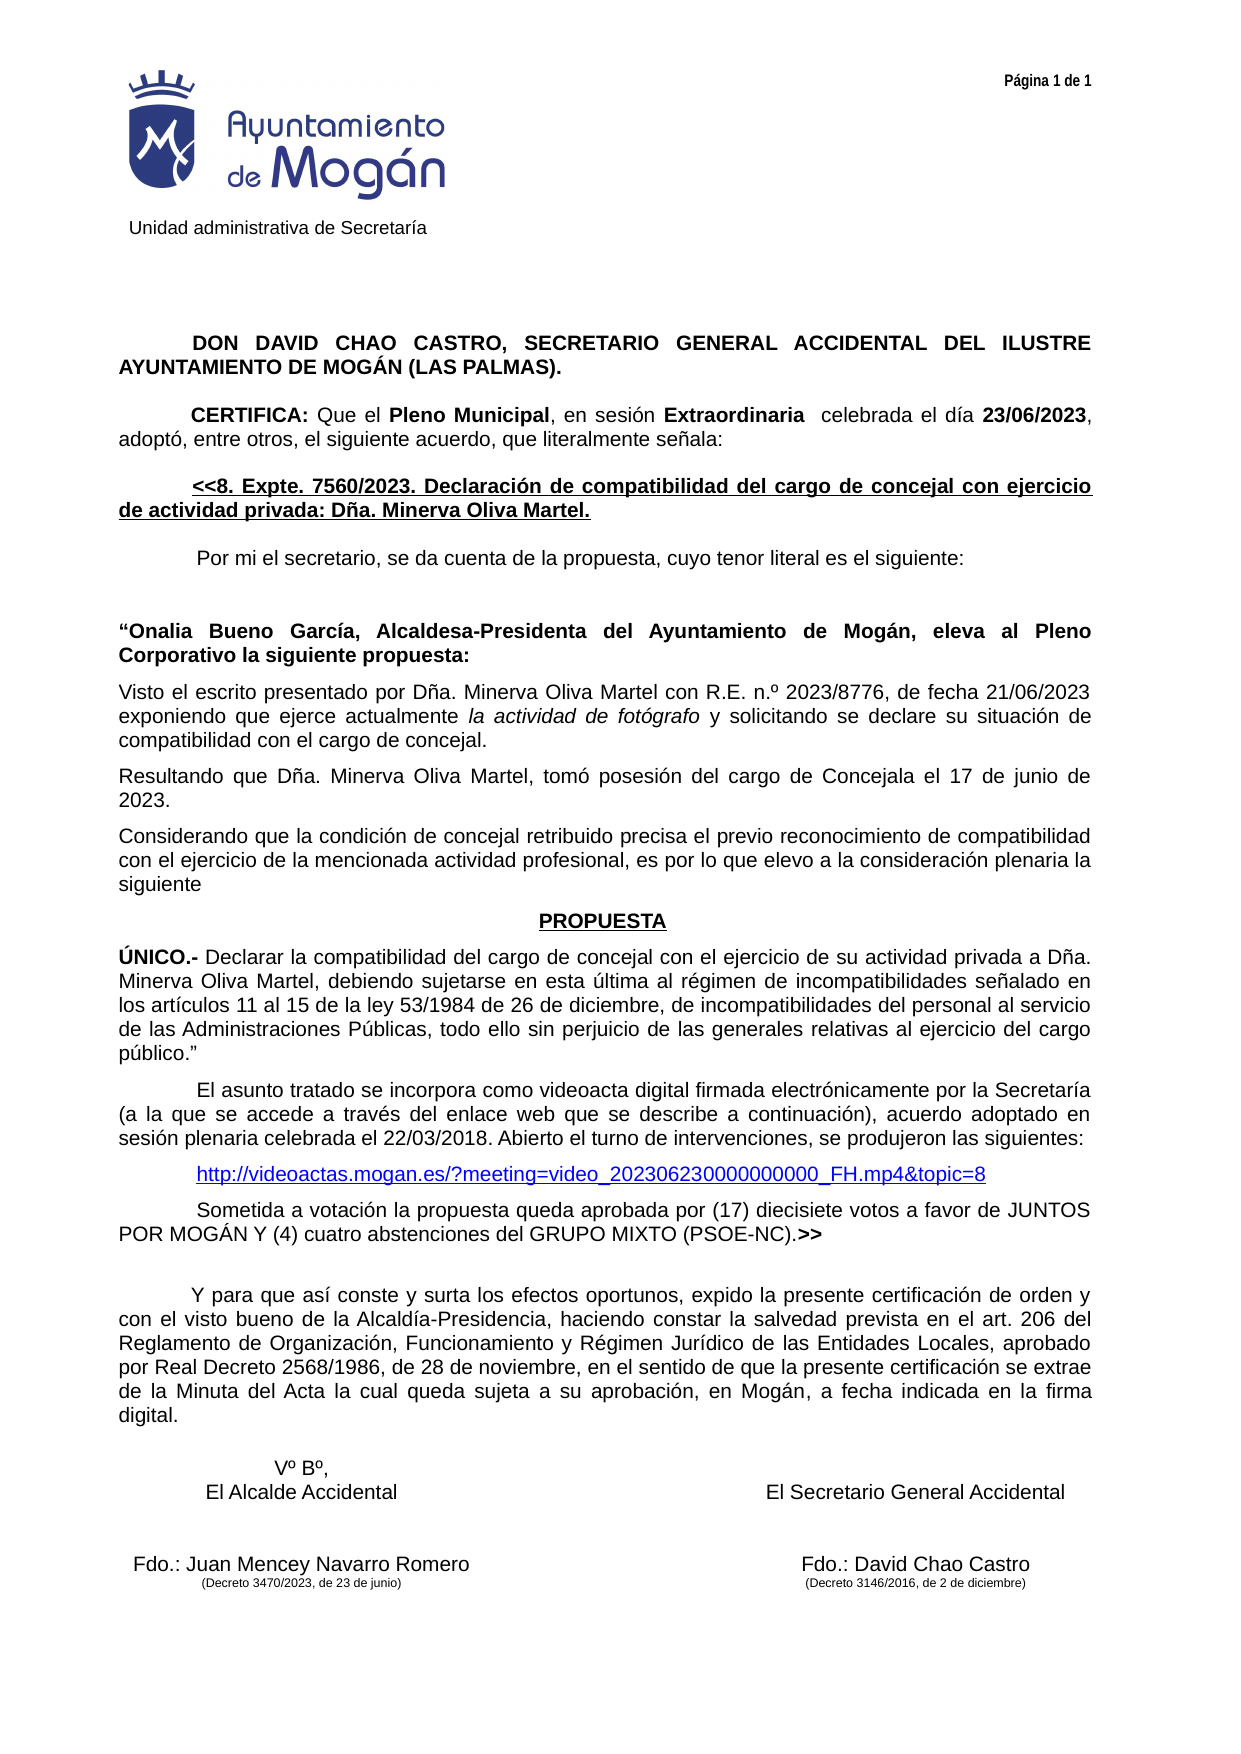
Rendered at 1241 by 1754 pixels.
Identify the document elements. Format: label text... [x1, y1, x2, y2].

table_header Vº Bº, El Alcalde Accidental Fdo.: Juan Mencey Navarro Romero (Decreto 3470/2023, de 23 de junio) [122, 1450, 481, 1596]
text Por mi el secretario, se da cuenta de la propuesta, cuyo tenor literal es el siguiente: [118, 546, 1092, 570]
text ÚNICO.- Declarar la compatibilidad del cargo de concejal con el ejercicio de su actividad privada a Dña. Minerva Oliva Martel, debiendo sujetarse en esta última al régimen de incompatibilidades señalado en los artículos 11 al 15 de la ley 53/1984 de 26 de diciembre, de incompatibilidades del personal al servicio de las Administraciones Públicas, todo ello sin perjuicio de las generales relativas al ejercicio del cargo público.” [118, 945, 1092, 1065]
text DON DAVID CHAO CASTRO, SECRETARIO GENERAL ACCIDENTAL DEL ILUSTRE AYUNTAMIENTO DE MOGÁN (LAS PALMAS). [118, 331, 1092, 378]
text Resultando que Dña. Minerva Oliva Martel, tomó posesión del cargo de Concejala el 17 de junio de 2023. [118, 764, 1092, 812]
text Visto el escrito presentado por Dña. Minerva Oliva Martel con R.E. n.º 2023/8776, de fecha 21/06/2023 exponiendo que ejerce actualmente la actividad de fotógrafo y solicitando se declare su situación de compatibilidad con el cargo de concejal. [118, 679, 1092, 751]
text El asunto tratado se incorpora como videoacta digital firmada electrónicamente por la Secretaría (a la que se accede a través del enlace web que se describe a continuación), acuerdo adoptado en sesión plenaria celebrada el 22/03/2018. Abierto el turno de intervenciones, se produjeron las siguientes: [118, 1077, 1092, 1149]
text Y para que así conste y surta los efectos oportunos, expido la presente certificación de orden y con el visto bueno de la Alcaldía-Presidencia, haciendo constar la salvedad prevista en el art. 206 del Reglamento de Organización, Funcionamiento y Régimen Jurídico de las Entidades Locales, aprobado por Real Decreto 2568/1986, de 28 de noviembre, en el sentido de que la presente certificación se extrae de la Minuta del Acta la cual queda sujeta a su aprobación, en Mogán, a fecha indicada en la firma digital. [118, 1283, 1092, 1426]
text <<8. Expte. 7560/2023. Declaración de compatibilidad del cargo de concejal con ejercicio de actividad privada: Dña. Minerva Oliva Martel. [118, 474, 1092, 522]
table_header [481, 1450, 738, 1596]
text PROPUESTA [118, 909, 1092, 933]
text CERTIFICA: Que el Pleno Municipal, en sesión Extraordinaria celebrada el día 23/06/2023, adoptó, entre otros, el siguiente acuerdo, que literalmente señala: [118, 402, 1092, 450]
picture [128, 70, 445, 206]
text Sometida a votación la propuesta queda aprobada por (17) diecisiete votos a favor de JUNTOS POR MOGÁN Y (4) cuatro abstenciones del GRUPO MIXTO (PSOE-NC).>> [118, 1198, 1092, 1246]
text “Onalia Bueno García, Alcaldesa-Presidenta del Ayuntamiento de Mogán, eleva al Pleno Corporativo la siguiente propuesta: [118, 619, 1092, 667]
text Considerando que la condición de concejal retribuido precisa el previo reconocimiento de compatibilidad con el ejercicio de la mencionada actividad profesional, es por lo que elevo a la consideración plenaria la siguiente [118, 824, 1092, 896]
table_header El Secretario General Accidental Fdo.: David Chao Castro (Decreto 3146/2016, de 2 de diciembre) [739, 1450, 1092, 1596]
text http://videoactas.mogan.es/?meeting=video_202306230000000000_FH.mp4&topic=8 [118, 1162, 1092, 1186]
